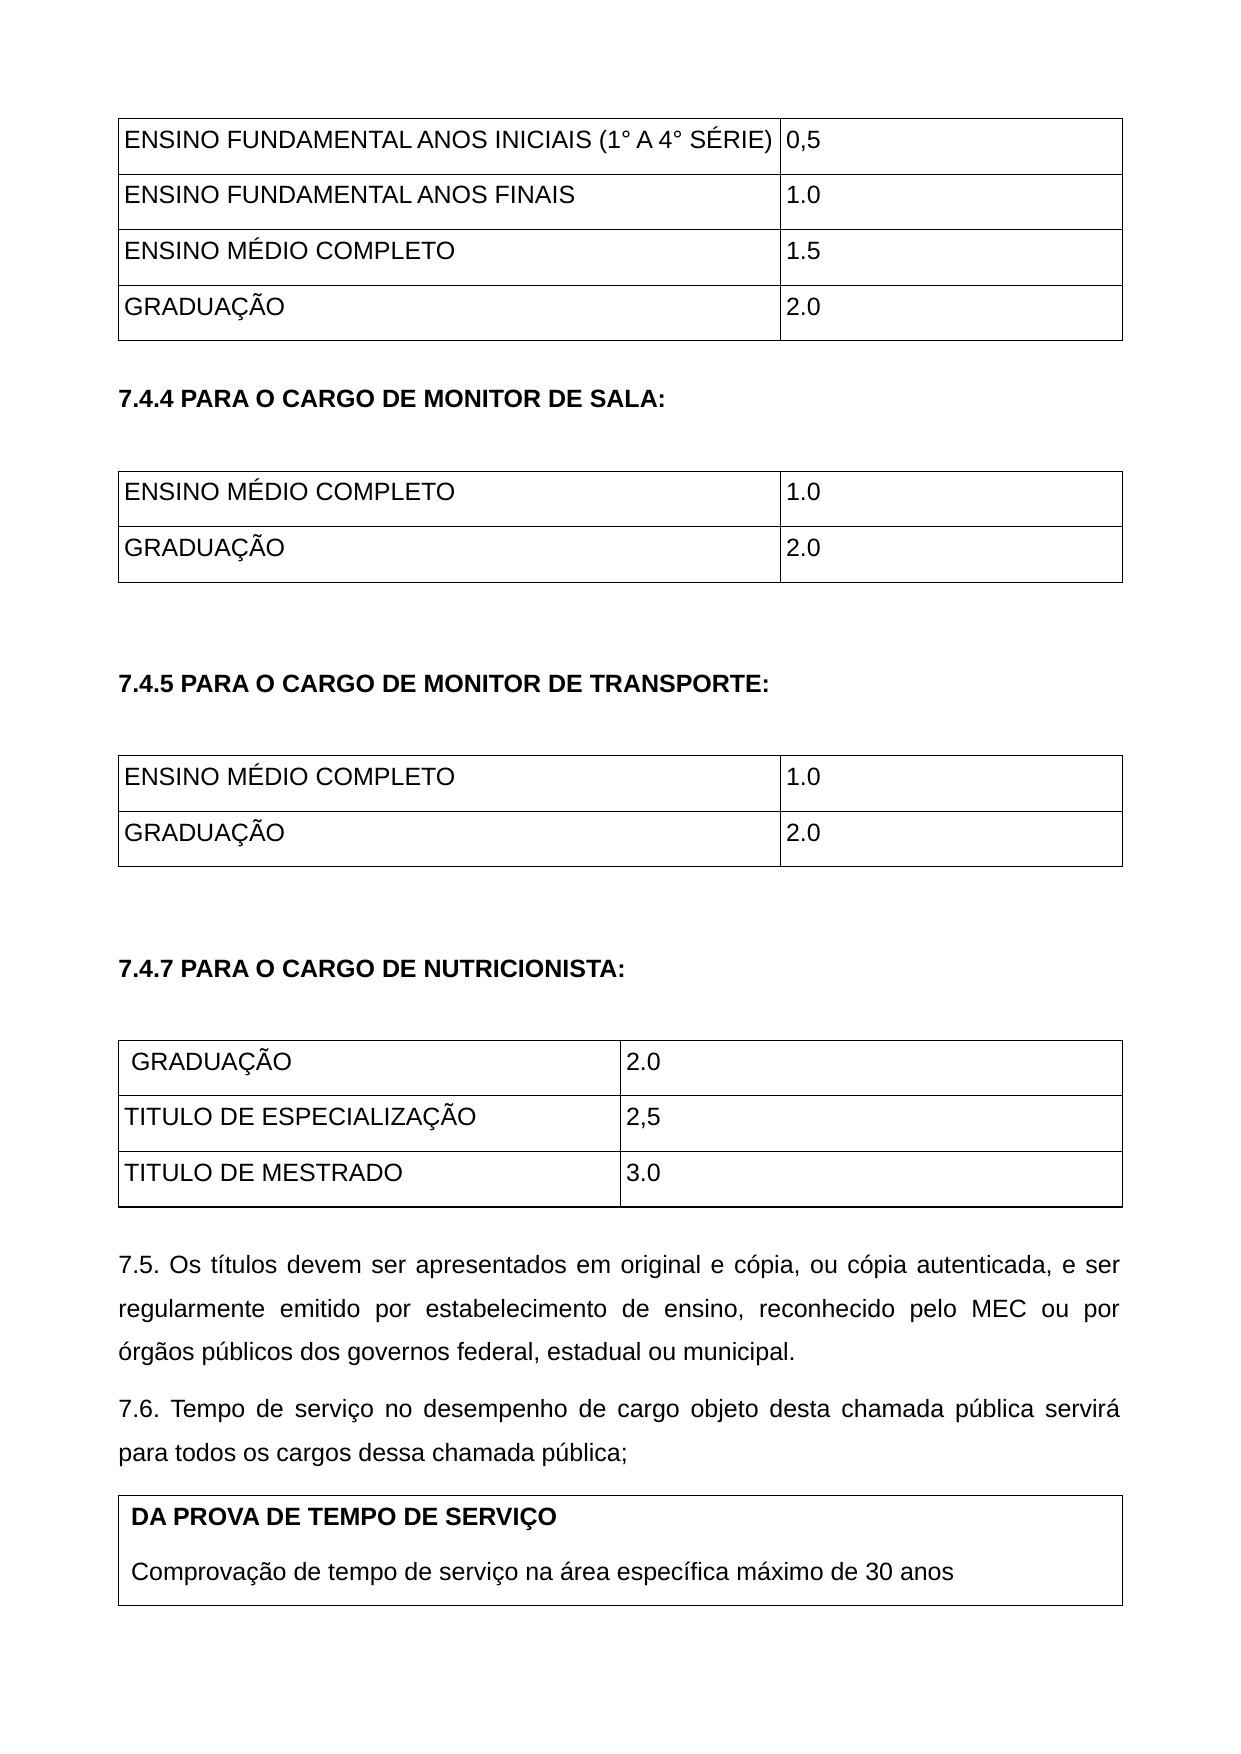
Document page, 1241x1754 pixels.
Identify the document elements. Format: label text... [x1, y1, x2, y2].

table_cell 2.0 [781, 286, 1122, 340]
table_cell TITULO DE MESTRADO [119, 1152, 620, 1206]
table_header 0,5 [781, 119, 1122, 174]
text 7.5. Os títulos devem ser apresentados em original e cópia, ou cópia autenticada, e ser regularmente emitido por estabelecimento de ensino, reconhecido pelo MEC ou por órgãos públicos dos governos federal, estadual ou municipal. [118, 1251, 1122, 1366]
table_cell GRADUAÇÃO [119, 812, 780, 866]
table_cell ENSINO FUNDAMENTAL ANOS FINAIS [119, 175, 780, 229]
table_cell ENSINO MÉDIO COMPLETO [119, 230, 780, 285]
table_cell 2,5 [621, 1096, 1122, 1151]
table_cell Comprovação de tempo de serviço na área específica máximo de 30 anos [119, 1551, 1122, 1605]
table_header ENSINO MÉDIO COMPLETO [119, 756, 780, 811]
table_header GRADUAÇÃO [119, 1041, 620, 1095]
table_cell 1.0 [781, 175, 1122, 229]
text 7.4.5 PARA O CARGO DE MONITOR DE TRANSPORTE: [118, 669, 1122, 698]
table_header DA PROVA DE TEMPO DE SERVIÇO [119, 1496, 1122, 1551]
table_cell 1.5 [781, 230, 1122, 285]
table_cell 3.0 [621, 1152, 1122, 1206]
table_cell GRADUAÇÃO [119, 527, 780, 582]
table_header ENSINO FUNDAMENTAL ANOS INICIAIS (1° A 4° SÉRIE) [119, 119, 780, 174]
table_header 1.0 [781, 756, 1122, 811]
table_cell 2.0 [781, 812, 1122, 866]
table_header 1.0 [781, 472, 1122, 526]
text 7.4.7 PARA O CARGO DE NUTRICIONISTA: [118, 953, 1122, 982]
table_cell TITULO DE ESPECIALIZAÇÃO [119, 1096, 620, 1151]
table_header ENSINO MÉDIO COMPLETO [119, 472, 780, 526]
table_header 2.0 [621, 1041, 1122, 1095]
text 7.4.4 PARA O CARGO DE MONITOR DE SALA: [118, 384, 1122, 413]
table_cell 2.0 [781, 527, 1122, 582]
table_cell GRADUAÇÃO [119, 286, 780, 340]
text 7.6. Tempo de serviço no desempenho de cargo objeto desta chamada pública servirá para todos os cargos dessa chamada pública; [118, 1394, 1122, 1466]
